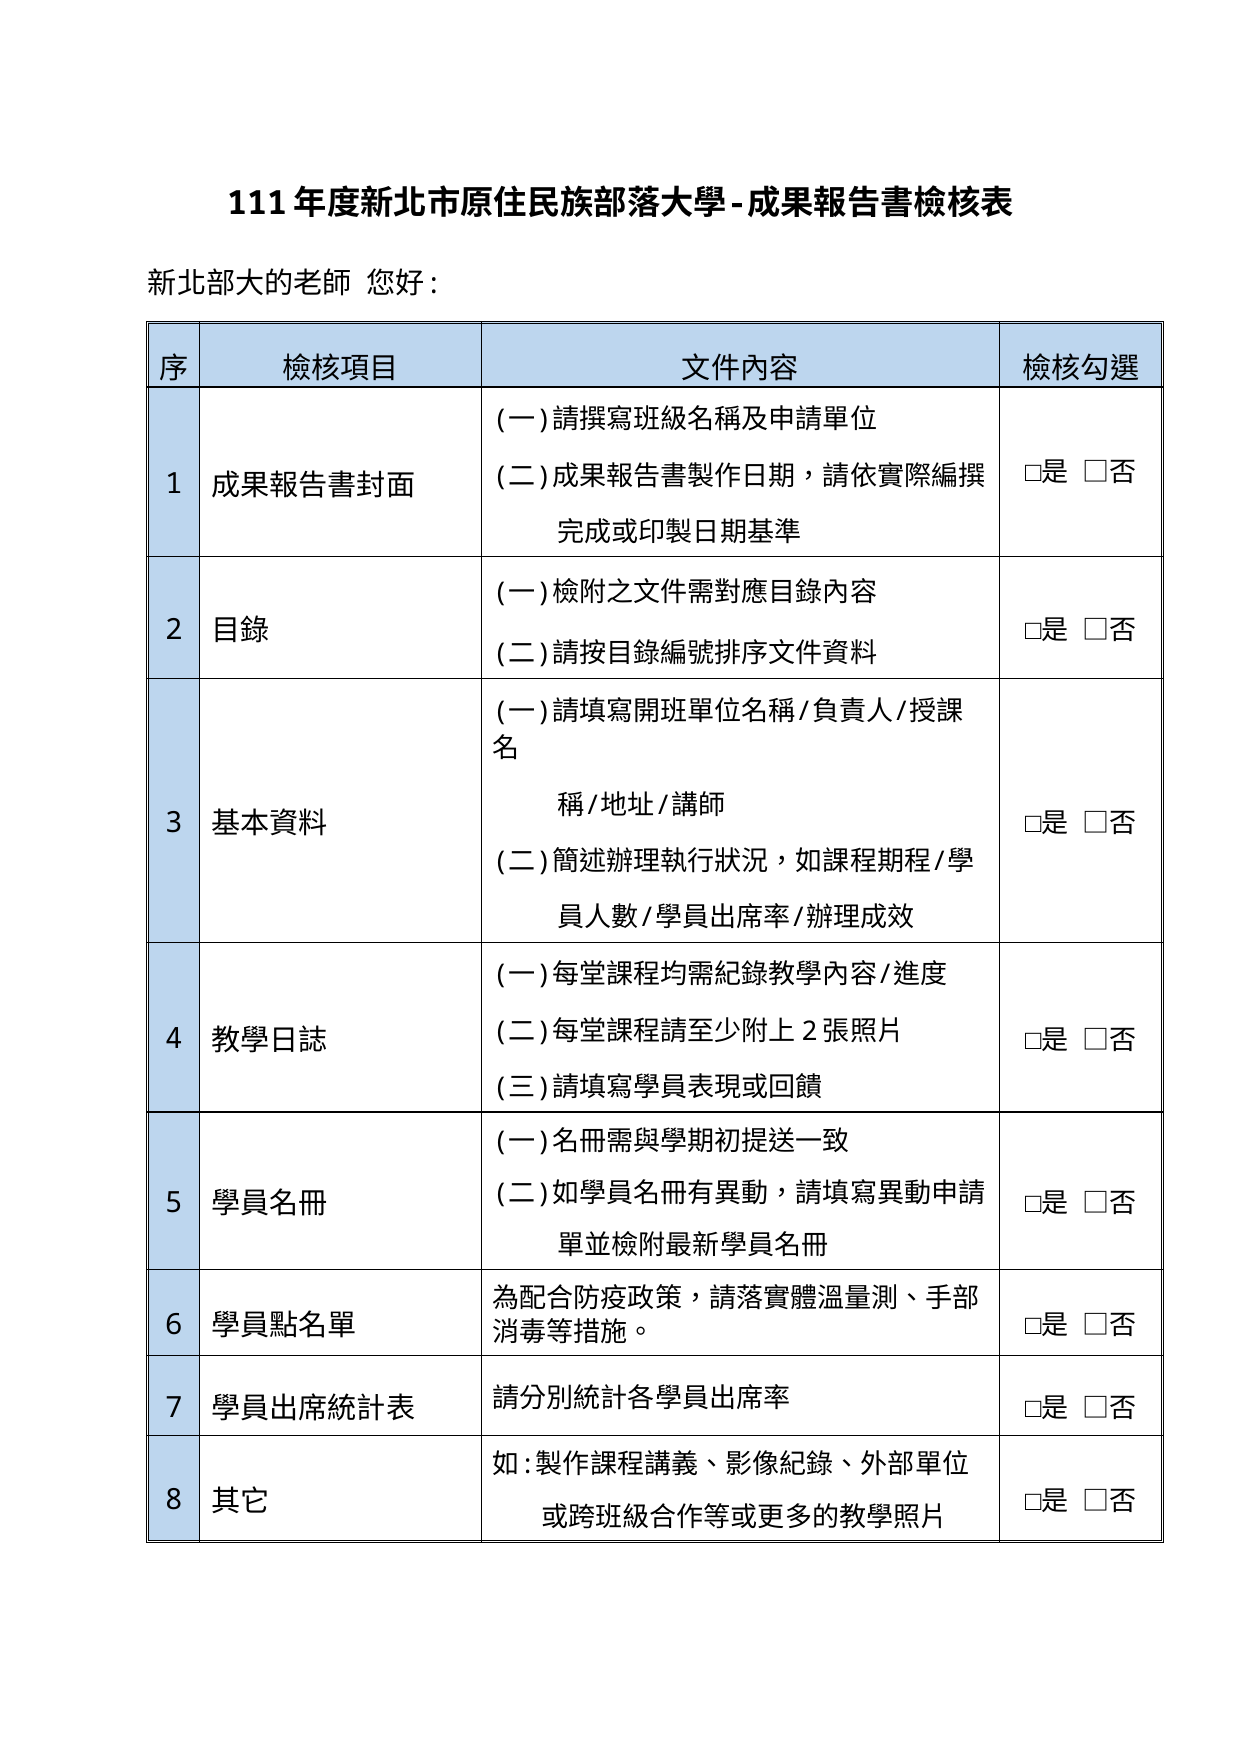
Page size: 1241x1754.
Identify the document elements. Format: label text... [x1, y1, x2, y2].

table_cell 8 [149, 1436, 199, 1540]
table_cell 5 [149, 1113, 199, 1269]
table_header 文件內容 [482, 324, 999, 386]
table_cell 學員點名單 [200, 1270, 481, 1355]
table_cell 目錄 [200, 557, 481, 678]
table_cell □是 □否 [1000, 943, 1161, 1111]
table_header 序 [149, 324, 199, 386]
text 新北部大的老師 您好: [148, 239, 1092, 302]
table_cell 1 [149, 388, 199, 556]
table_header 檢核項目 [200, 324, 481, 386]
table_cell 請分別統計各學員出席率 [482, 1356, 999, 1435]
table_cell 學員出席統計表 [200, 1356, 481, 1435]
table_cell 4 [149, 943, 199, 1111]
table_cell (一)請撰寫班級名稱及申請單位 (二)成果報告書製作日期，請依實際編撰 完成或印製日期基準 [482, 388, 999, 556]
table_cell 其它 [200, 1436, 481, 1540]
table_cell □是 □否 [1000, 1356, 1161, 1435]
table_cell 如:製作課程講義、影像紀錄、外部單位 或跨班級合作等或更多的教學照片 [482, 1436, 999, 1540]
table_cell □是 □否 [1000, 557, 1161, 678]
text 111年度新北市原住民族部落大學-成果報告書檢核表 [148, 158, 1092, 221]
table_cell (一)名冊需與學期初提送一致 (二)如學員名冊有異動，請填寫異動申請 單並檢附最新學員名冊 [482, 1113, 999, 1269]
table_cell □是 □否 [1000, 1436, 1161, 1540]
table_cell 教學日誌 [200, 943, 481, 1111]
table_cell □是 □否 [1000, 388, 1161, 556]
table_cell 7 [149, 1356, 199, 1435]
table_cell 3 [149, 679, 199, 942]
table_cell 為配合防疫政策，請落實體溫量測、手部消毒等措施。 [482, 1270, 999, 1355]
table_cell 成果報告書封面 [200, 388, 481, 556]
table_cell (一)每堂課程均需紀錄教學內容/進度 (二)每堂課程請至少附上2張照片 (三)請填寫學員表現或回饋 [482, 943, 999, 1111]
table_cell □是 □否 [1000, 1270, 1161, 1355]
table_cell (一)請填寫開班單位名稱/負責人/授課名 稱/地址/講師 (二)簡述辦理執行狀況，如課程期程/學 員人數/學員出席率/辦理成效 [482, 679, 999, 942]
table_cell 2 [149, 557, 199, 678]
table_cell 基本資料 [200, 679, 481, 942]
table_header 檢核勾選 [1000, 324, 1161, 386]
table_cell 6 [149, 1270, 199, 1355]
table_cell 學員名冊 [200, 1113, 481, 1269]
table_cell □是 □否 [1000, 1113, 1161, 1269]
table_cell (一)檢附之文件需對應目錄內容 (二)請按目錄編號排序文件資料 [482, 557, 999, 678]
table_cell □是 □否 [1000, 679, 1161, 942]
